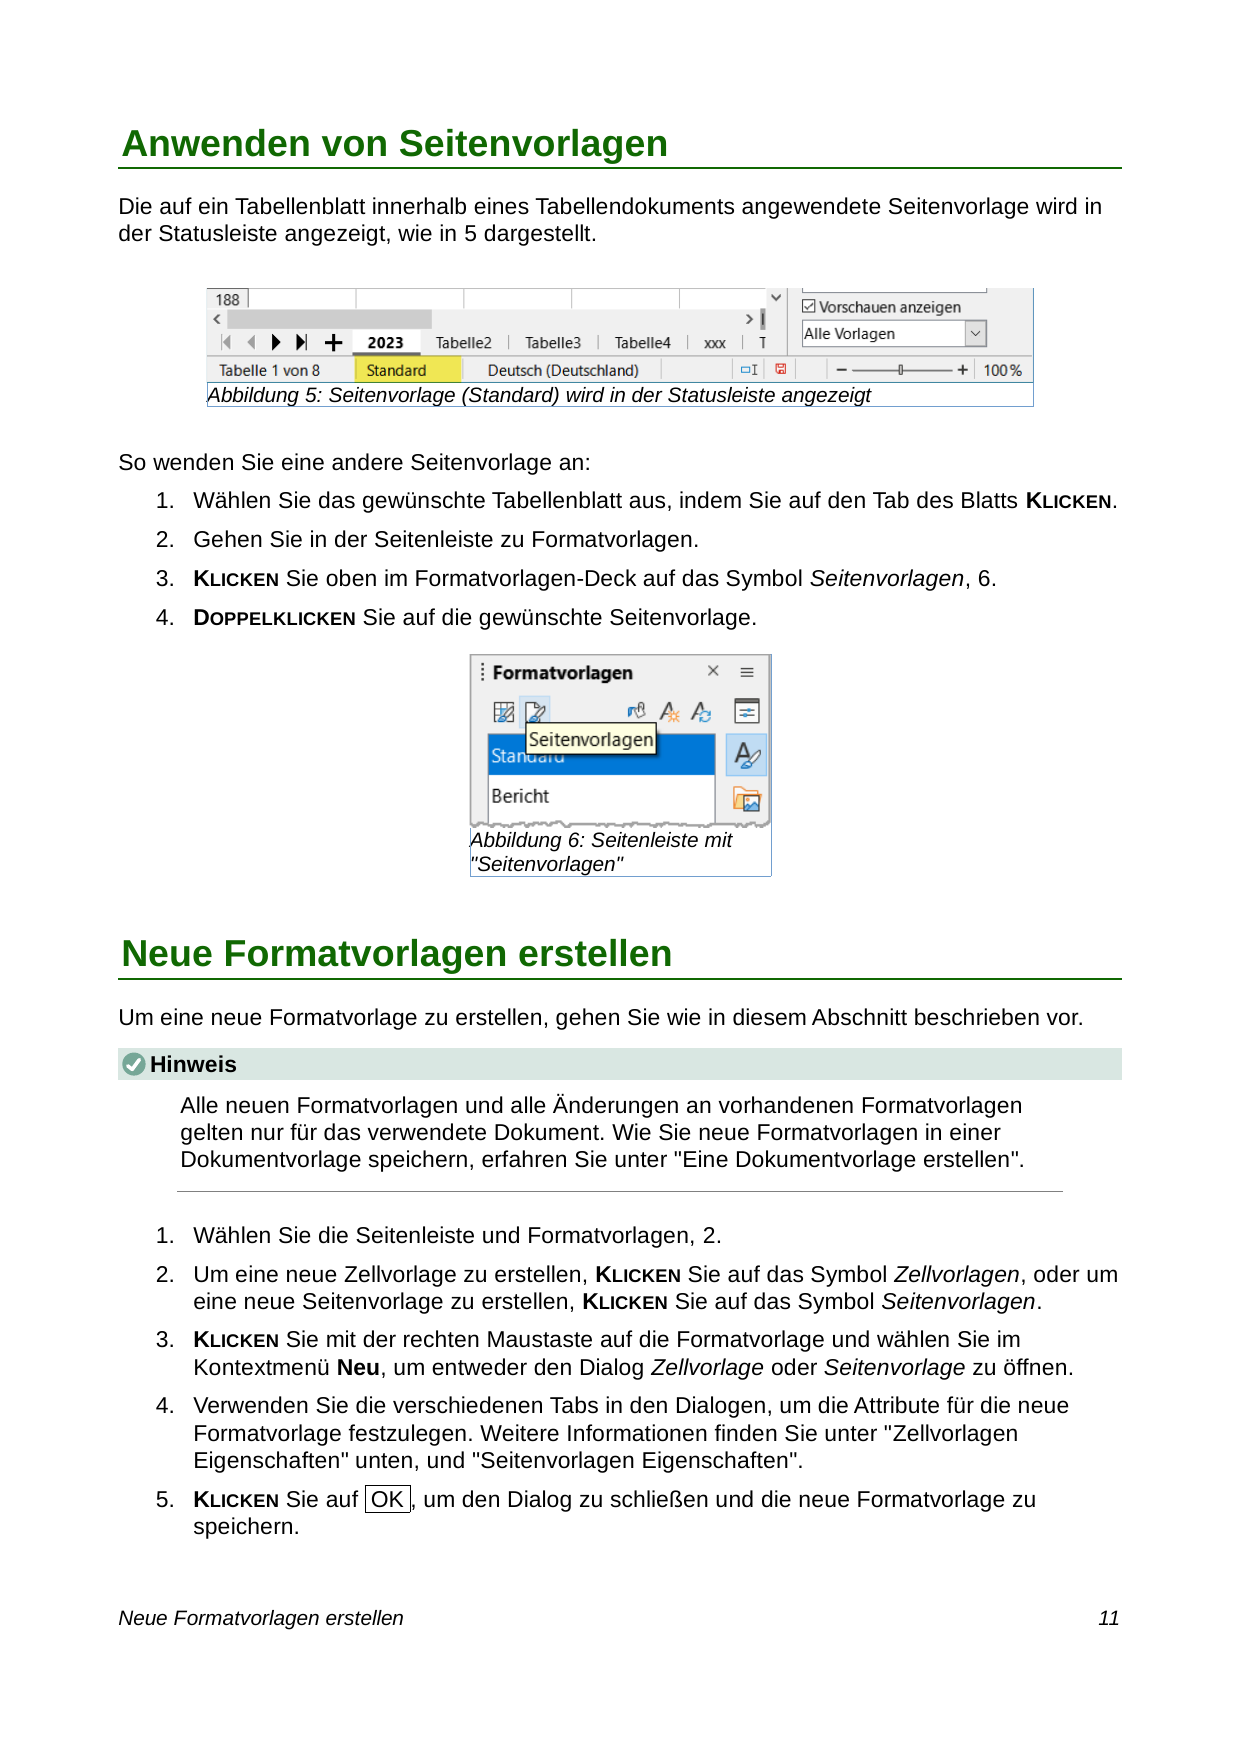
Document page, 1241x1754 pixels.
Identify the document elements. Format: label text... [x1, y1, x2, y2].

list Wählen Sie die Seitenleiste und Formatvorlagen, Abbildung 2. [156, 1221, 1122, 1248]
list Klicken Sie oben im Formatvorlagen-Deck auf das Symbol Seitenvorlagen, Abbildung 6. [156, 564, 1122, 592]
text Alle neuen Formatvorlagen und alle Änderungen an vorhandenen Formatvorlagen gelten nur für das verwendete Dokument. Wie Sie neue Formatvorlagen in einer Dokumentvorlage speichern, erfahren Sie unter "Eine Dokumentvorlage erstellen". [177, 1092, 1063, 1191]
picture [469, 654, 771, 828]
subtitle Neue Formatvorlagen erstellen [118, 929, 1122, 978]
list Klicken Sie mit der rechten Maustaste auf die Formatvorlage und wählen Sie im Kontextmenü Neu, um entweder den Dialog Zellvorlage oder Seitenvorlage zu öffnen. [156, 1326, 1122, 1380]
subtitle Anwenden von Seitenvorlagen [118, 118, 1122, 167]
text So wenden Sie eine andere Seitenvorlage an: [118, 448, 1122, 475]
list Um eine neue Zellvorlage zu erstellen, Klicken Sie auf das Symbol Zellvorlagen, oder um eine neue Seitenvorlage zu erstellen, Klicken Sie auf das Symbol Seitenvorlagen. [156, 1260, 1122, 1314]
text Um eine neue Formatvorlage zu erstellen, gehen Sie wie in diesem Abschnitt beschrieben vor. [118, 1003, 1122, 1031]
list Gehen Sie in der Seitenleiste zu Formatvorlagen. [156, 526, 1122, 553]
list Klicken Sie auf OK, um den Dialog zu schließen und die neue Formatvorlage zu speichern. [156, 1485, 1122, 1539]
text Abbildung 6: Seitenleiste mit "Seitenvorlagen" [471, 828, 771, 876]
subtitle Hinweis [118, 1048, 1122, 1080]
list Doppelklicken Sie auf die gewünschte Seitenvorlage. [156, 603, 1122, 630]
list Verwenden Sie die verschiedenen Tabs in den Dialogen, um die Attribute für die neue Formatvorlage festzulegen. Weitere Informationen finden Sie unter "Zellvorlagen Eigenschaften" unten, und "Seitenvorlagen Eigenschaften". [156, 1392, 1122, 1473]
text Abbildung 5: Seitenvorlage (Standard) wird in der Statusleiste angezeigt [208, 383, 1033, 406]
list Wählen Sie das gewünschte Tabellenblatt aus, indem Sie auf den Tab des Blatts Klicken. [156, 487, 1122, 514]
text Die auf ein Tabellenblatt innerhalb eines Tabellendokuments angewendete Seitenvorlage wird in der Statusleiste angezeigt, wie in Abbildung 5 dargestellt. [118, 193, 1122, 247]
picture [206, 288, 1034, 383]
